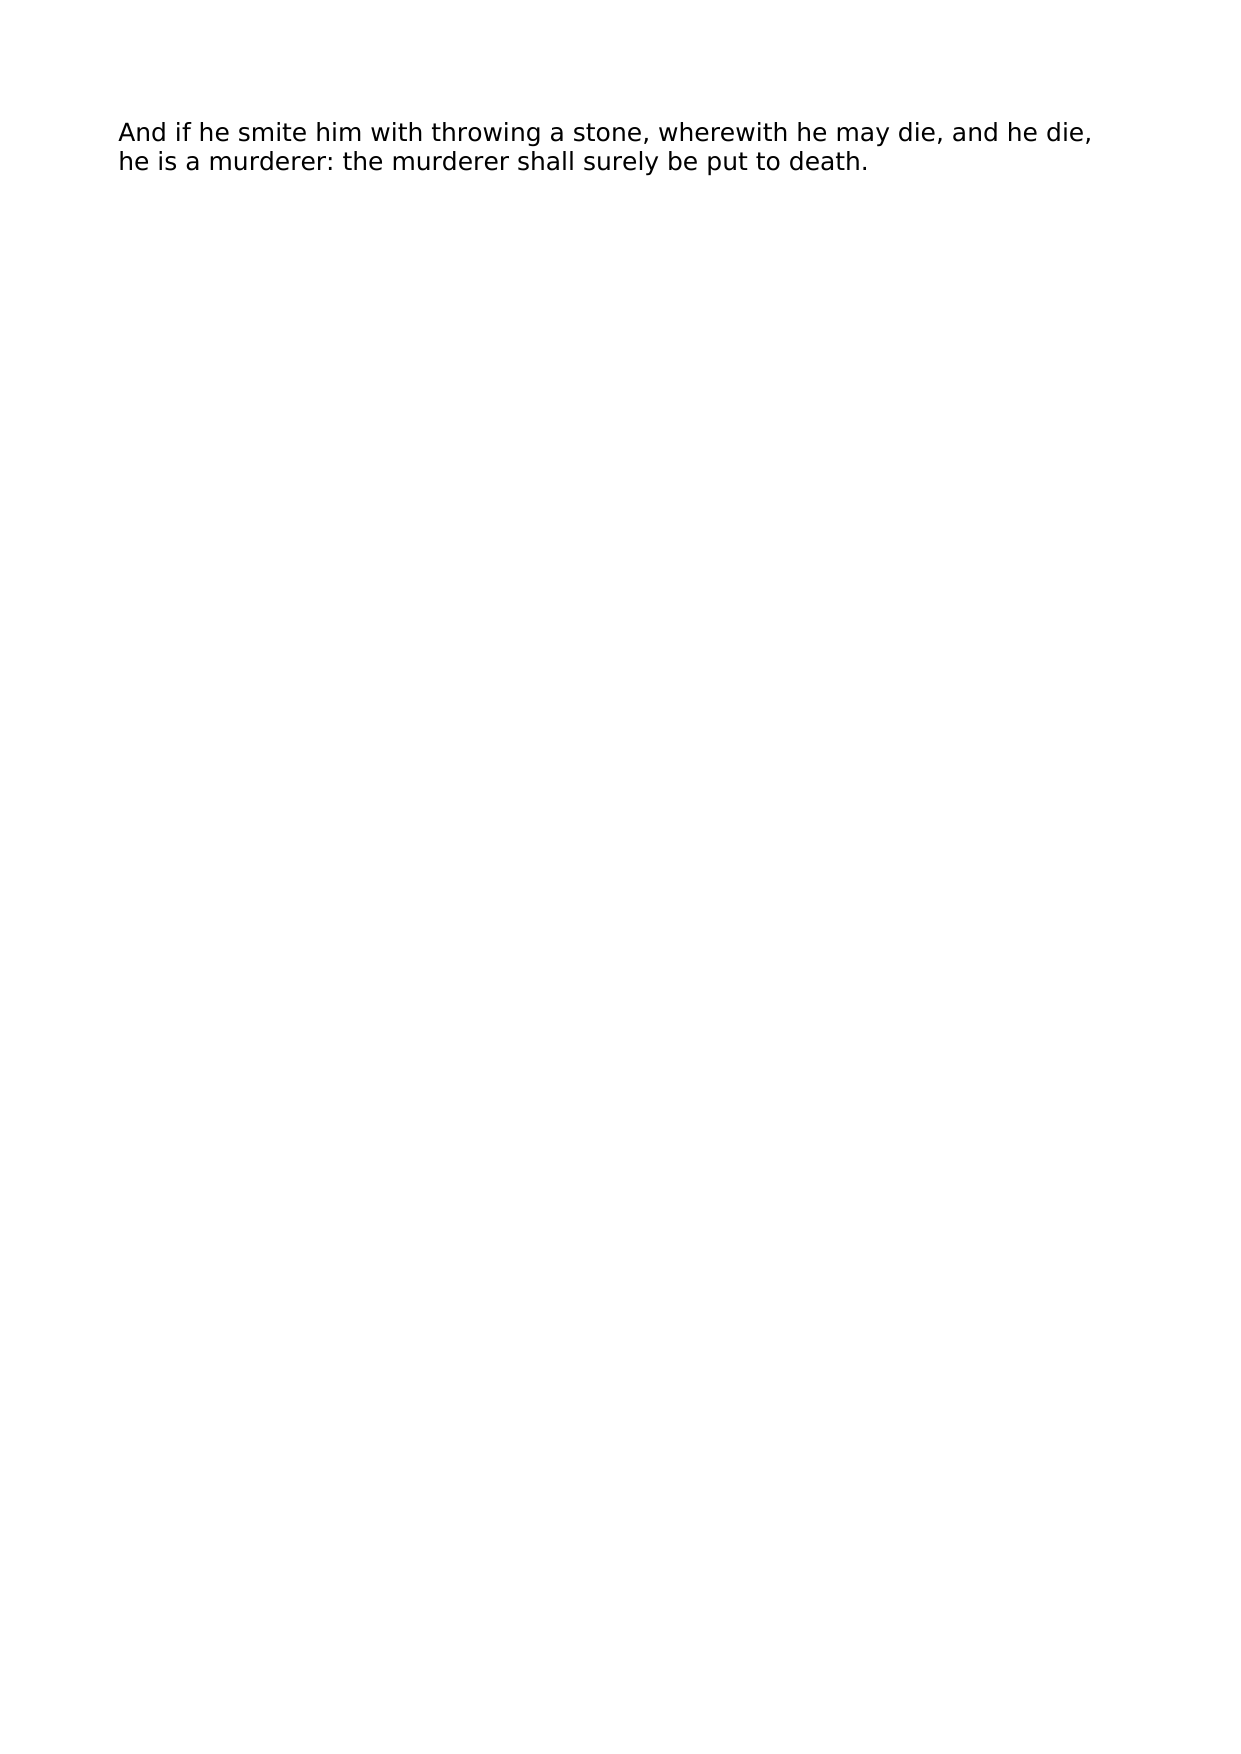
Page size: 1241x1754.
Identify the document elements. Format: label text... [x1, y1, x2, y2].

text And if he smite him with throwing a stone, wherewith he may die, and he die, he is a murderer: the murderer shall surely be put to death. [118, 118, 1122, 176]
